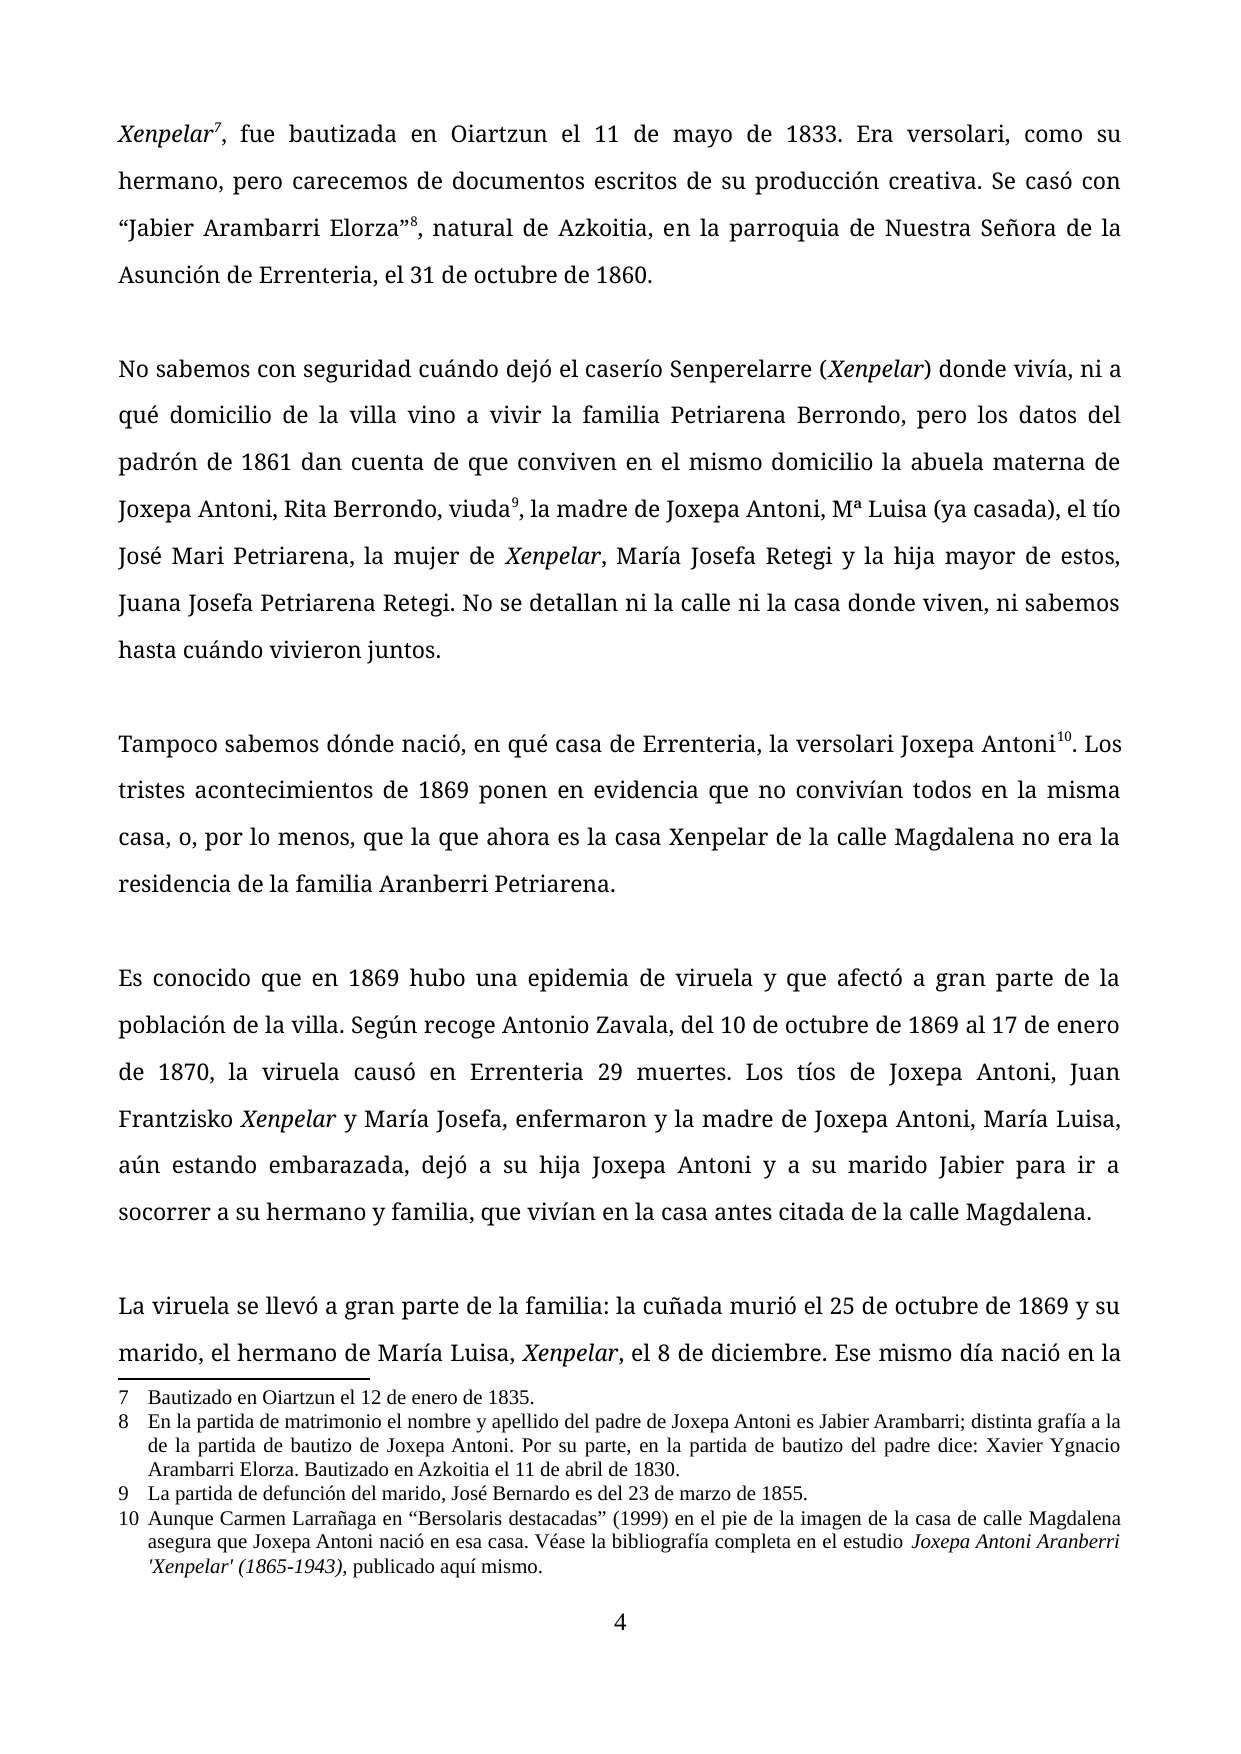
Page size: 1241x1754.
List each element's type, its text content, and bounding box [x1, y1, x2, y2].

text La viruela se llevó a gran parte de la familia: la cuñada murió el 25 de octubre de 1869 y su marido, el hermano de María Luisa, Xenpelar, el 8 de diciembre. Ese mismo día nació en la [118, 1290, 1122, 1368]
text Tampoco sabemos dónde nació, en qué casa de Errenteria, la versolari Joxepa Antoni. Los tristes acontecimientos de 1869 ponen en evidencia que no convivían todos en la misma casa, o, por lo menos, que la que ahora es la casa Xenpelar de la calle Magdalena no era la residencia de la familia Aranberri Petriarena. [118, 727, 1122, 899]
text Bautizado en Oiartzun el 12 de enero de 1835. [118, 1385, 1122, 1409]
text Aunque Carmen Larrañaga en “Bersolaris destacadas” (1999) en el pie de la imagen de la casa de calle Magdalena asegura que Joxepa Antoni nació en esa casa. Véase la bibliografía completa en el estudio Joxepa Antoni Aranberri 'Xenpelar' (1865-1943), publicado aquí mismo. [118, 1505, 1122, 1578]
text En la partida de matrimonio el nombre y apellido del padre de Joxepa Antoni es Jabier Arambarri; distinta grafía a la de la partida de bautizo de Joxepa Antoni. Por su parte, en la partida de bautizo del padre dice: Xavier Ygnacio Arambarri Elorza. Bautizado en Azkoitia el 11 de abril de 1830. [118, 1409, 1122, 1481]
text La partida de defunción del marido, José Bernardo es del 23 de marzo de 1855. [118, 1481, 1122, 1505]
text Es conocido que en 1869 hubo una epidemia de viruela y que afectó a gran parte de la población de la villa. Según recoge Antonio Zavala, del 10 de octubre de 1869 al 17 de enero de 1870, la viruela causó en Errenteria 29 muertes. Los tíos de Joxepa Antoni, Juan Frantzisko Xenpelar y María Josefa, enfermaron y la madre de Joxepa Antoni, María Luisa, aún estando embarazada, dejó a su hija Joxepa Antoni y a su marido Jabier para ir a socorrer a su hermano y familia, que vivían en la casa antes citada de la calle Magdalena. [118, 962, 1122, 1227]
text No sabemos con seguridad cuándo dejó el caserío Senperelarre (Xenpelar) donde vivía, ni a qué domicilio de la villa vino a vivir la familia Petriarena Berrondo, pero los datos del padrón de 1861 dan cuenta de que conviven en el mismo domicilio la abuela materna de Joxepa Antoni, Rita Berrondo, viuda, la madre de Joxepa Antoni, Mª Luisa (ya casada), el tío José Mari Petriarena, la mujer de Xenpelar, María Josefa Retegi y la hija mayor de estos, Juana Josefa Petriarena Retegi. No se detallan ni la calle ni la casa donde viven, ni sabemos hasta cuándo vivieron juntos. [118, 352, 1122, 665]
text La madre de Joxepa Antoni, María Luisa Petriarena Berrondo, hermana de Juan Frantzisko Xenpelar, fue bautizada en Oiartzun el 11 de mayo de 1833. Era versolari, como su hermano, pero carecemos de documentos escritos de su producción creativa. Se casó con “Jabier Arambarri Elorza”, natural de Azkoitia, en la parroquia de Nuestra Señora de la Asunción de Errenteria, el 31 de octubre de 1860. [118, 118, 1122, 290]
